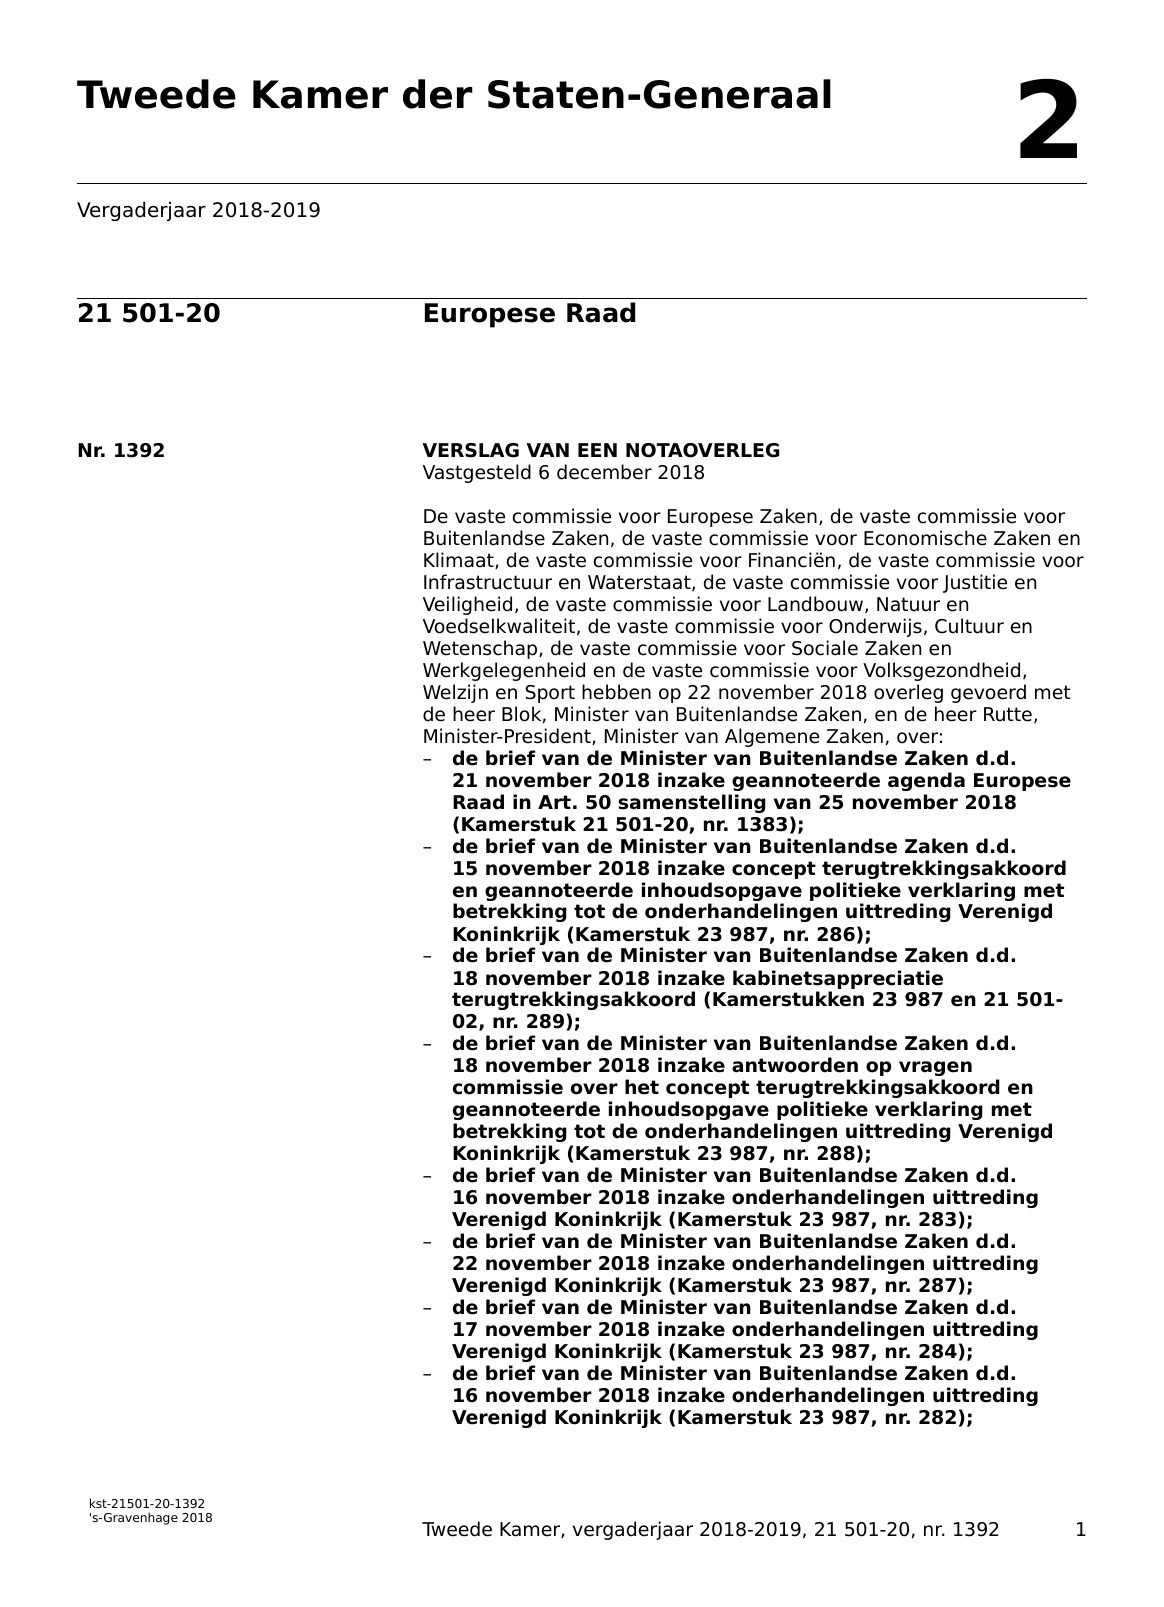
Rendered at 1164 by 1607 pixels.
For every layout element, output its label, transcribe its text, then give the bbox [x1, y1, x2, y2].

subtitle 21 501-20 Europese Raad [77, 299, 1087, 329]
text 's-Gravenhage 2018 [88, 1511, 323, 1525]
text – de brief van de Minister van Buitenlandse Zaken d.d. 15 november 2018 inzake concept terugtrekkingsakkoord en geannoteerde inhoudsopgave politieke verklaring met betrekking tot de onderhandelingen uittreding Verenigd Koninkrijk (Kamerstuk 23 987, nr. 286); [422, 836, 1087, 945]
text kst-21501-20-1392 [88, 1497, 323, 1511]
table_cell Vergaderjaar 2018-2019 [77, 184, 1087, 298]
text – de brief van de Minister van Buitenlandse Zaken d.d. 16 november 2018 inzake onderhandelingen uittreding Verenigd Koninkrijk (Kamerstuk 23 987, nr. 283); [422, 1165, 1087, 1231]
text – de brief van de Minister van Buitenlandse Zaken d.d. 18 november 2018 inzake antwoorden op vragen commissie over het concept terugtrekkingsakkoord en geannoteerde inhoudsopgave politieke verklaring met betrekking tot de onderhandelingen uittreding Verenigd Koninkrijk (Kamerstuk 23 987, nr. 288); [422, 1033, 1087, 1165]
text – de brief van de Minister van Buitenlandse Zaken d.d. 21 november 2018 inzake geannoteerde agenda Europese Raad in Art. 50 samenstelling van 25 november 2018 (Kamerstuk 21 501-20, nr. 1383); [422, 748, 1087, 836]
text De vaste commissie voor Europese Zaken, de vaste commissie voor Buitenlandse Zaken, de vaste commissie voor Economische Zaken en Klimaat, de vaste commissie voor Financiën, de vaste commissie voor Infrastructuur en Waterstaat, de vaste commissie voor Justitie en Veiligheid, de vaste commissie voor Landbouw, Natuur en Voedselkwaliteit, de vaste commissie voor Onderwijs, Cultuur en Wetenschap, de vaste commissie voor Sociale Zaken en Werkgelegenheid en de vaste commissie voor Volksgezondheid, Welzijn en Sport hebben op 22 november 2018 overleg gevoerd met de heer Blok, Minister van Buitenlandse Zaken, en de heer Rutte, Minister-President, Minister van Algemene Zaken, over: [422, 506, 1087, 748]
text Vastgesteld 6 december 2018 [422, 462, 1087, 484]
text – de brief van de Minister van Buitenlandse Zaken d.d. 16 november 2018 inzake onderhandelingen uittreding Verenigd Koninkrijk (Kamerstuk 23 987, nr. 282); [422, 1363, 1087, 1429]
table_header Tweede Kamer der Staten-Generaal [77, 59, 886, 183]
subtitle Nr. 1392 VERSLAG VAN EEN NOTAOVERLEG [77, 440, 1087, 462]
text – de brief van de Minister van Buitenlandse Zaken d.d. 17 november 2018 inzake onderhandelingen uittreding Verenigd Koninkrijk (Kamerstuk 23 987, nr. 284); [422, 1297, 1087, 1363]
text – de brief van de Minister van Buitenlandse Zaken d.d. 22 november 2018 inzake onderhandelingen uittreding Verenigd Koninkrijk (Kamerstuk 23 987, nr. 287); [422, 1231, 1087, 1297]
table_header 2 [886, 59, 1087, 183]
text – de brief van de Minister van Buitenlandse Zaken d.d. 18 november 2018 inzake kabinetsappreciatie terugtrekkingsakkoord (Kamerstukken 23 987 en 21 501-02, nr. 289); [422, 945, 1087, 1033]
